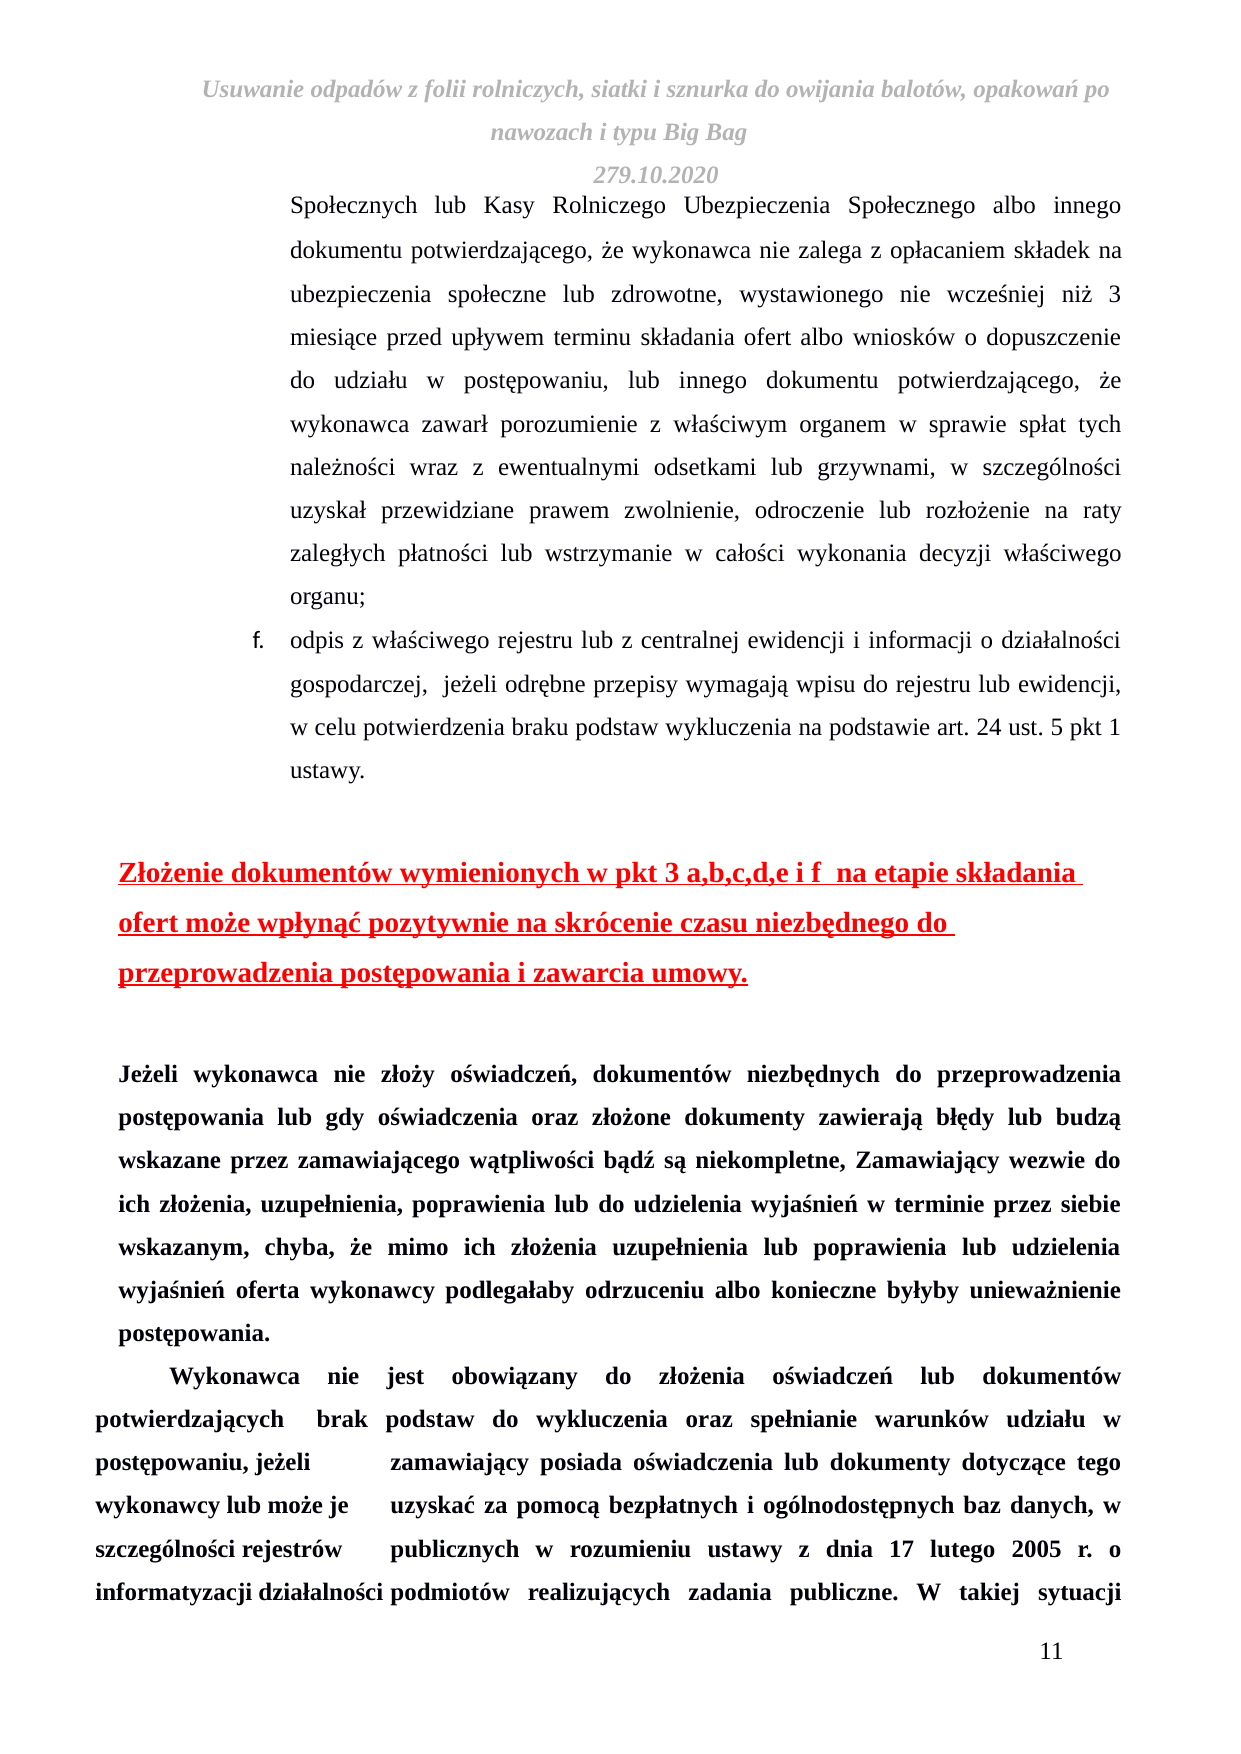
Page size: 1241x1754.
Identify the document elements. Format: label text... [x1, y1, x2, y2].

list odpis z właściwego rejestru lub z centralnej ewidencji i informacji o działalności gospodarczej, jeżeli odrębne przepisy wymagają wpisu do rejestru lub ewidencji, w celu potwierdzenia braku podstaw wykluczenia na podstawie art. 24 ust. 5 pkt 1 ustawy. [252, 624, 1122, 784]
text Wykonawca nie jest obowiązany do złożenia oświadczeń lub dokumentów potwierdzających brak podstaw do wykluczenia oraz spełnianie warunków udziału w postępowaniu, jeżeli zamawiający posiada oświadczenia lub dokumenty dotyczące tego wykonawcy lub może je uzyskać za pomocą bezpłatnych i ogólnodostępnych baz danych, w szczególności rejestrów publicznych w rozumieniu ustawy z dnia 17 lutego 2005 r. o informatyzacji działalności podmiotów realizujących zadania publiczne. W takiej sytuacji [95, 1361, 1122, 1606]
text Złożenie dokumentów wymienionych w pkt 3 a,b,c,d,e i f na etapie składania ofert może wpłynąć pozytywnie na skrócenie czasu niezbędnego do przeprowadzenia postępowania i zawarcia umowy. [118, 855, 1122, 989]
list Społecznych lub Kasy Rolniczego Ubezpieczenia Społecznego albo innego dokumentu potwierdzającego, że wykonawca nie zalega z opłacaniem składek na ubezpieczenia społeczne lub zdrowotne, wystawionego nie wcześniej niż 3 miesiące przed upływem terminu składania ofert albo wniosków o dopuszczenie do udziału w postępowaniu, lub innego dokumentu potwierdzającego, że wykonawca zawarł porozumienie z właściwym organem w sprawie spłat tych należności wraz z ewentualnymi odsetkami lub grzywnami, w szczególności uzyskał przewidziane prawem zwolnienie, odroczenie lub rozłożenie na raty zaległych płatności lub wstrzymanie w całości wykonania decyzji właściwego organu; [252, 189, 1122, 610]
text Jeżeli wykonawca nie złoży oświadczeń, dokumentów niezbędnych do przeprowadzenia postępowania lub gdy oświadczenia oraz złożone dokumenty zawierają błędy lub budzą wskazane przez zamawiającego wątpliwości bądź są niekompletne, Zamawiający wezwie do ich złożenia, uzupełnienia, poprawienia lub do udzielenia wyjaśnień w terminie przez siebie wskazanym, chyba, że mimo ich złożenia uzupełnienia lub poprawienia lub udzielenia wyjaśnień oferta wykonawcy podlegałaby odrzuceniu albo konieczne byłyby unieważnienie postępowania. [118, 1059, 1122, 1347]
